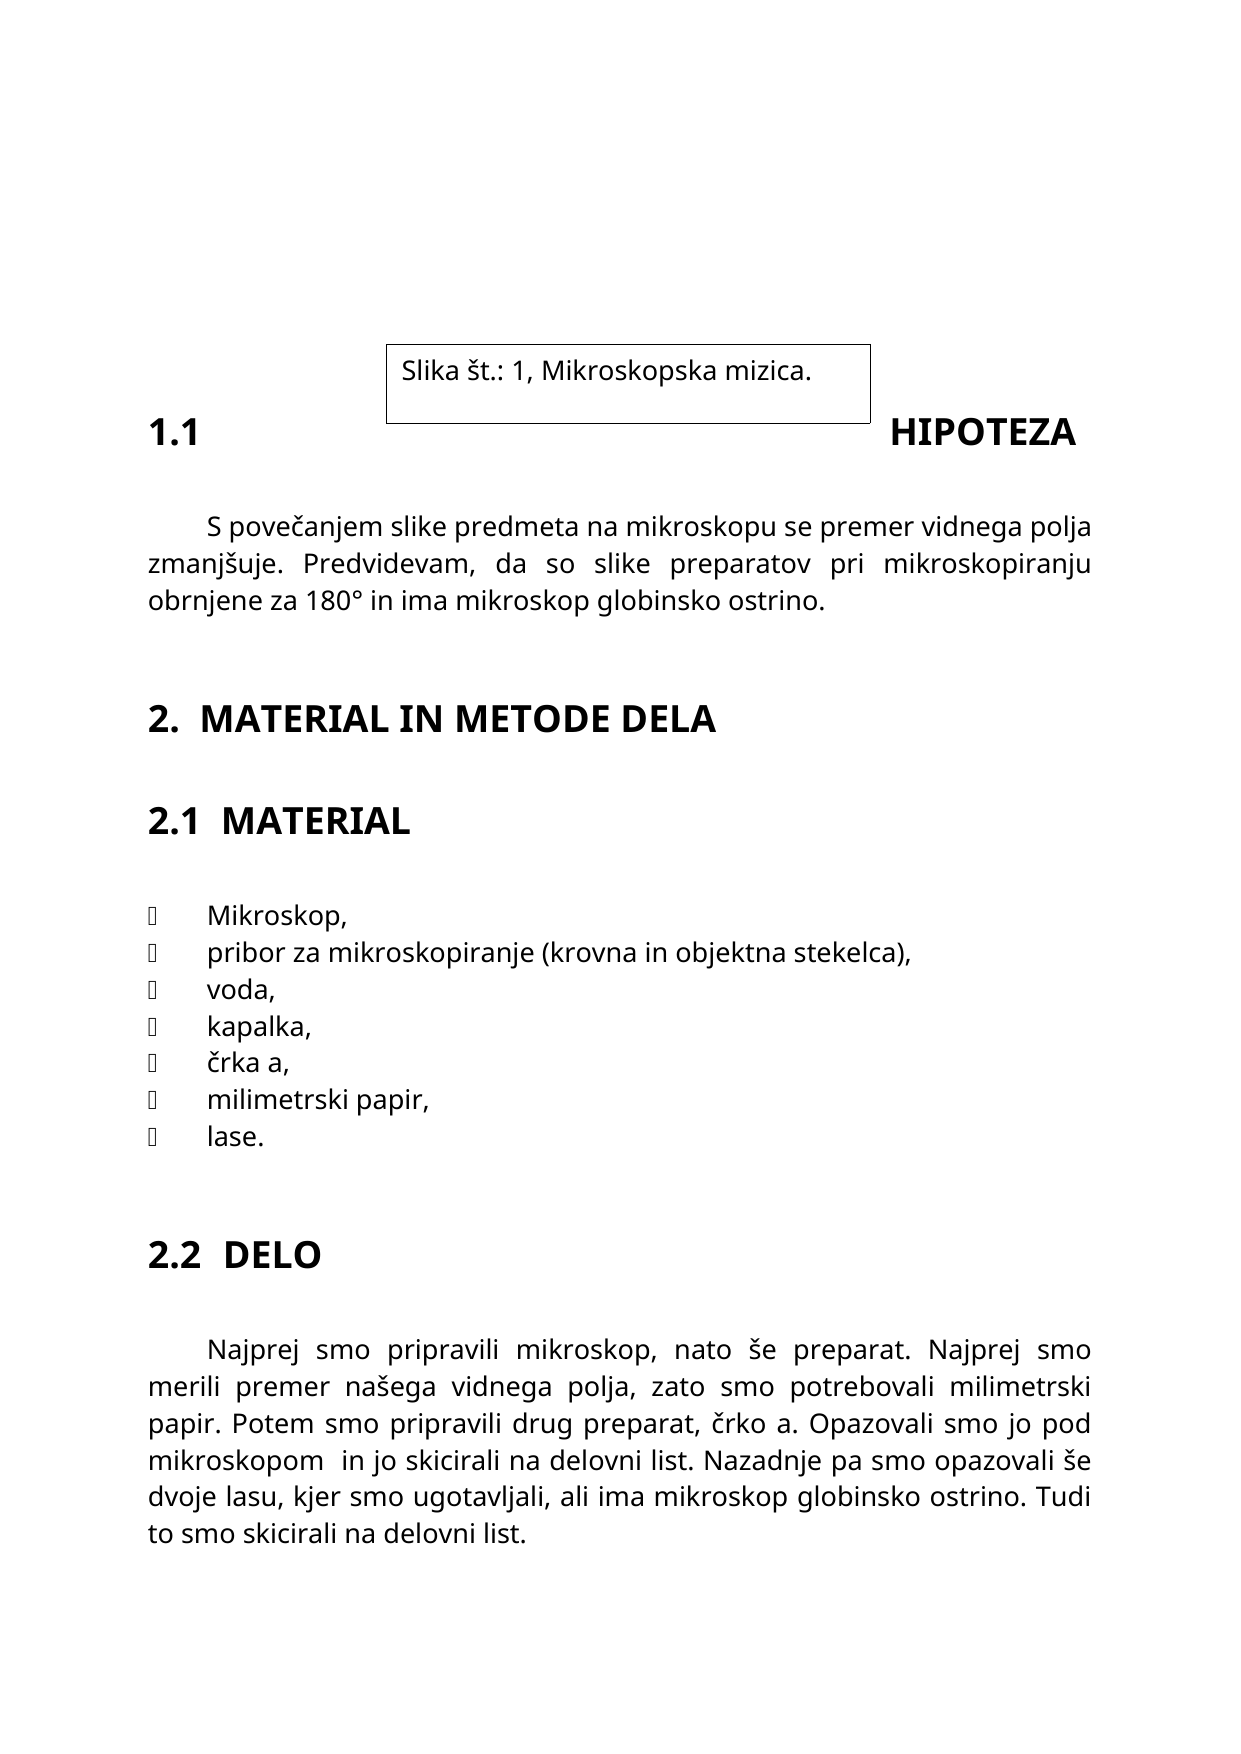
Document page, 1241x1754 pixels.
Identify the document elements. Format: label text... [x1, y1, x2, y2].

list DELO [148, 1228, 1093, 1279]
list črka a, [148, 1044, 1093, 1081]
list kapalka, [148, 1007, 1093, 1044]
list voda, [148, 970, 1093, 1007]
text 2. MATERIAL IN METODE DELA [148, 692, 1093, 743]
list milimetrski papir, [148, 1081, 1093, 1118]
list Mikroskop, [148, 896, 1093, 933]
list pribor za mikroskopiranje (krovna in objektna stekelca), [148, 933, 1093, 970]
text Najprej smo pripravili mikroskop, nato še preparat. Najprej smo merili premer našega vidnega polja, zato smo potrebovali milimetrski papir. Potem smo pripravili drug preparat, črko a. Opazovali smo jo pod mikroskopom in jo skicirali na delovni list. Nazadnje pa smo opazovali še dvoje lasu, kjer smo ugotavljali, ali ima mikroskop globinsko ostrino. Tudi to smo skicirali na delovni list. [148, 1330, 1093, 1552]
text Slika št.: 1, Mikroskopska mizica. [401, 351, 855, 388]
text 1.1 HIPOTEZA [148, 406, 1093, 457]
text S povečanjem slike predmeta na mikroskopu se premer vidnega polja zmanjšuje. Predvidevam, da so slike preparatov pri mikroskopiranju obrnjene za 180° in ima mikroskop globinsko ostrino. [148, 508, 1093, 618]
list lase. [148, 1118, 1093, 1154]
text 2.1 MATERIAL [148, 794, 1093, 845]
